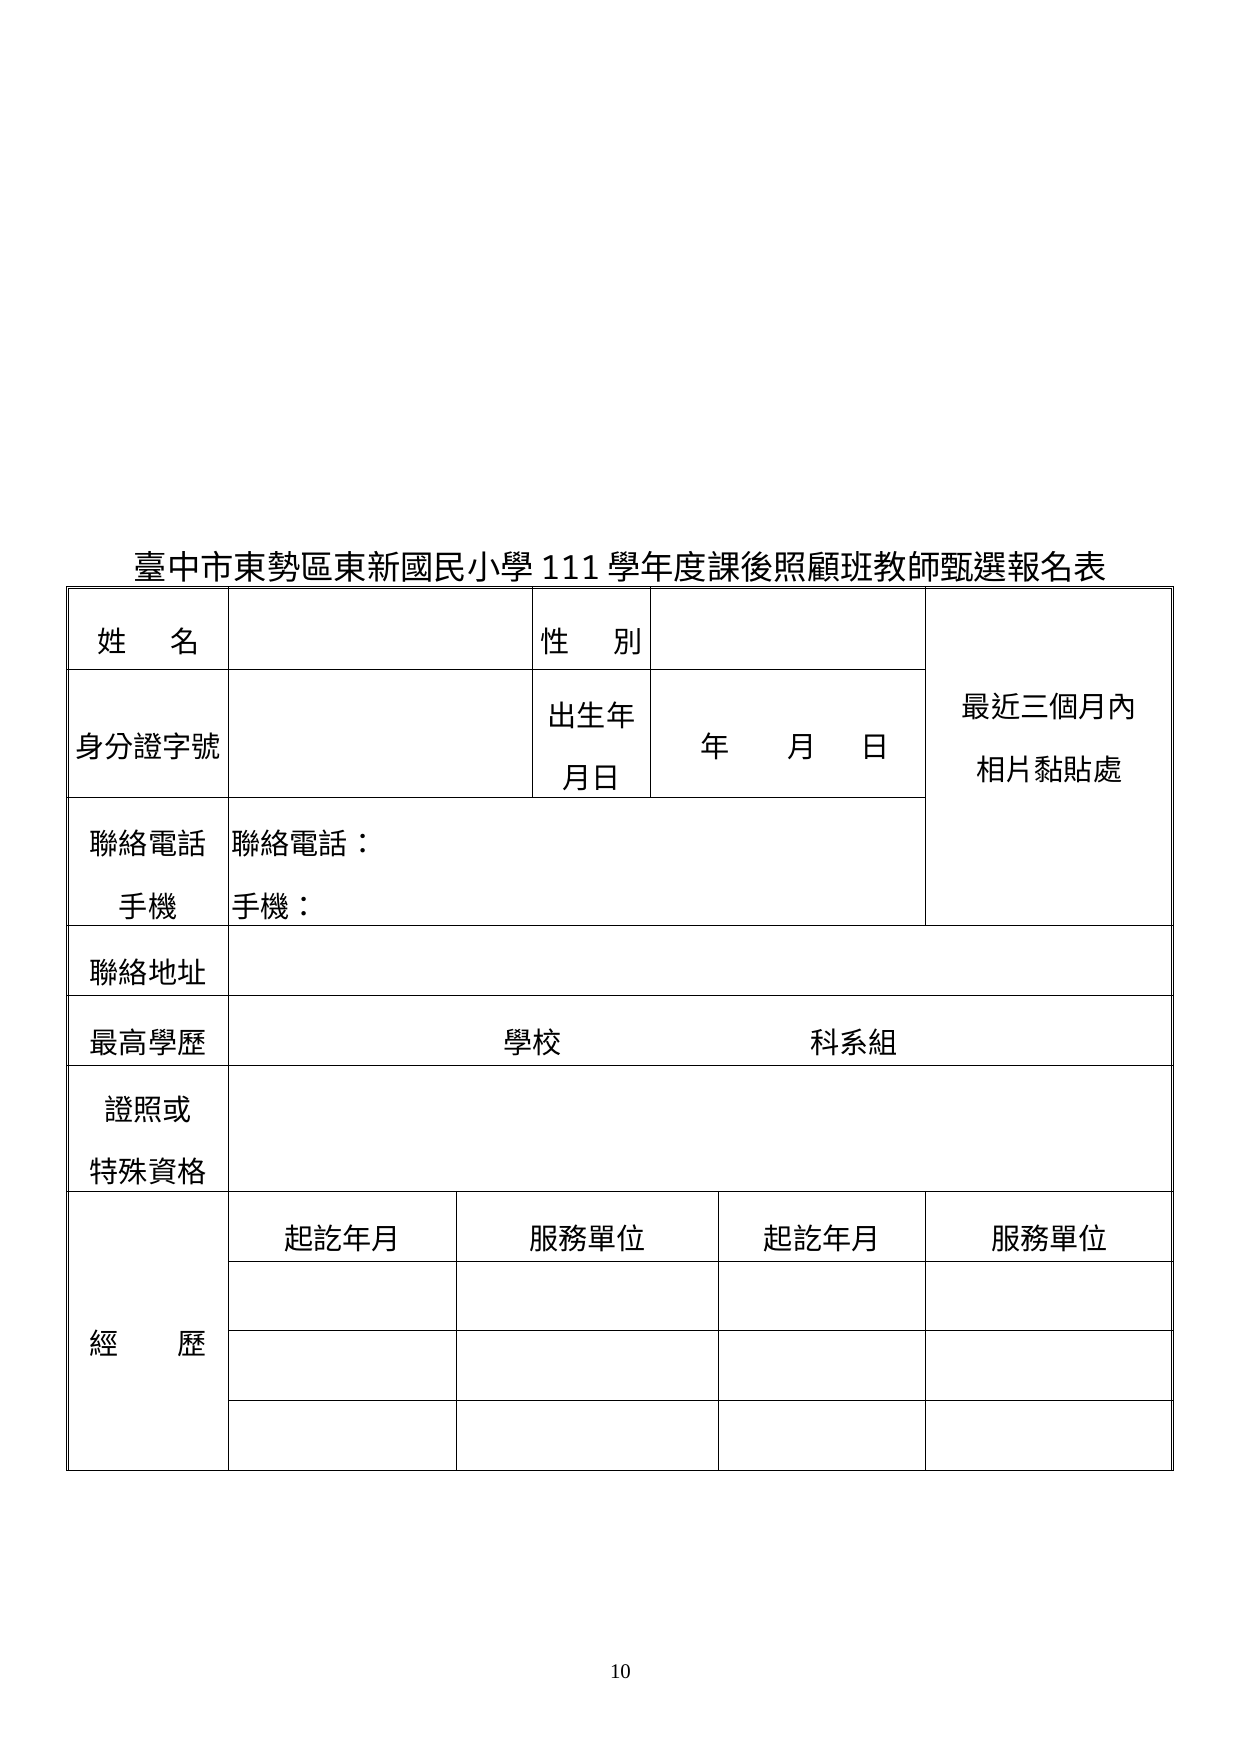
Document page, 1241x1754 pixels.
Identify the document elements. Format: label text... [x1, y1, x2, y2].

table_cell [229, 1401, 456, 1470]
table_header 最近三個月內 相片黏貼處 [926, 589, 1171, 925]
table_cell [926, 1262, 1171, 1330]
table_cell [229, 1066, 1171, 1191]
table_cell [719, 1331, 925, 1400]
table_cell [229, 670, 532, 797]
table_cell [229, 1331, 456, 1400]
text 臺中市東勢區東新國民小學111學年度課後照顧班教師甄選報名表 [118, 523, 1122, 586]
table_cell 起訖年月 [229, 1192, 456, 1261]
table_cell [229, 1262, 456, 1330]
table_cell 身分證字號 [69, 670, 228, 797]
table_cell [719, 1262, 925, 1330]
table_cell 學校 科系組 [229, 996, 1171, 1065]
table_cell 聯絡電話： 手機： [229, 798, 925, 925]
table_cell [457, 1331, 718, 1400]
table_cell 出生年月日 [533, 670, 650, 797]
table_cell 服務單位 [457, 1192, 718, 1261]
table_cell [719, 1401, 925, 1470]
table_cell [926, 1401, 1171, 1470]
table_cell 服務單位 [926, 1192, 1171, 1261]
table_header 性 別 [533, 589, 650, 669]
table_cell 年 月 日 [651, 670, 925, 797]
table_cell [229, 926, 1171, 995]
table_cell 聯絡電話 手機 [69, 798, 228, 925]
table_cell 起訖年月 [719, 1192, 925, 1261]
table_header 姓 名 [69, 589, 228, 669]
table_cell [457, 1262, 718, 1330]
table_header [651, 589, 925, 669]
table_cell 聯絡地址 [69, 926, 228, 995]
table_cell 證照或 特殊資格 [69, 1066, 228, 1191]
table_cell [926, 1331, 1171, 1400]
table_cell 經 歷 [69, 1192, 228, 1470]
table_header [229, 589, 532, 669]
table_cell [457, 1401, 718, 1470]
table_cell 最高學歷 [69, 996, 228, 1065]
